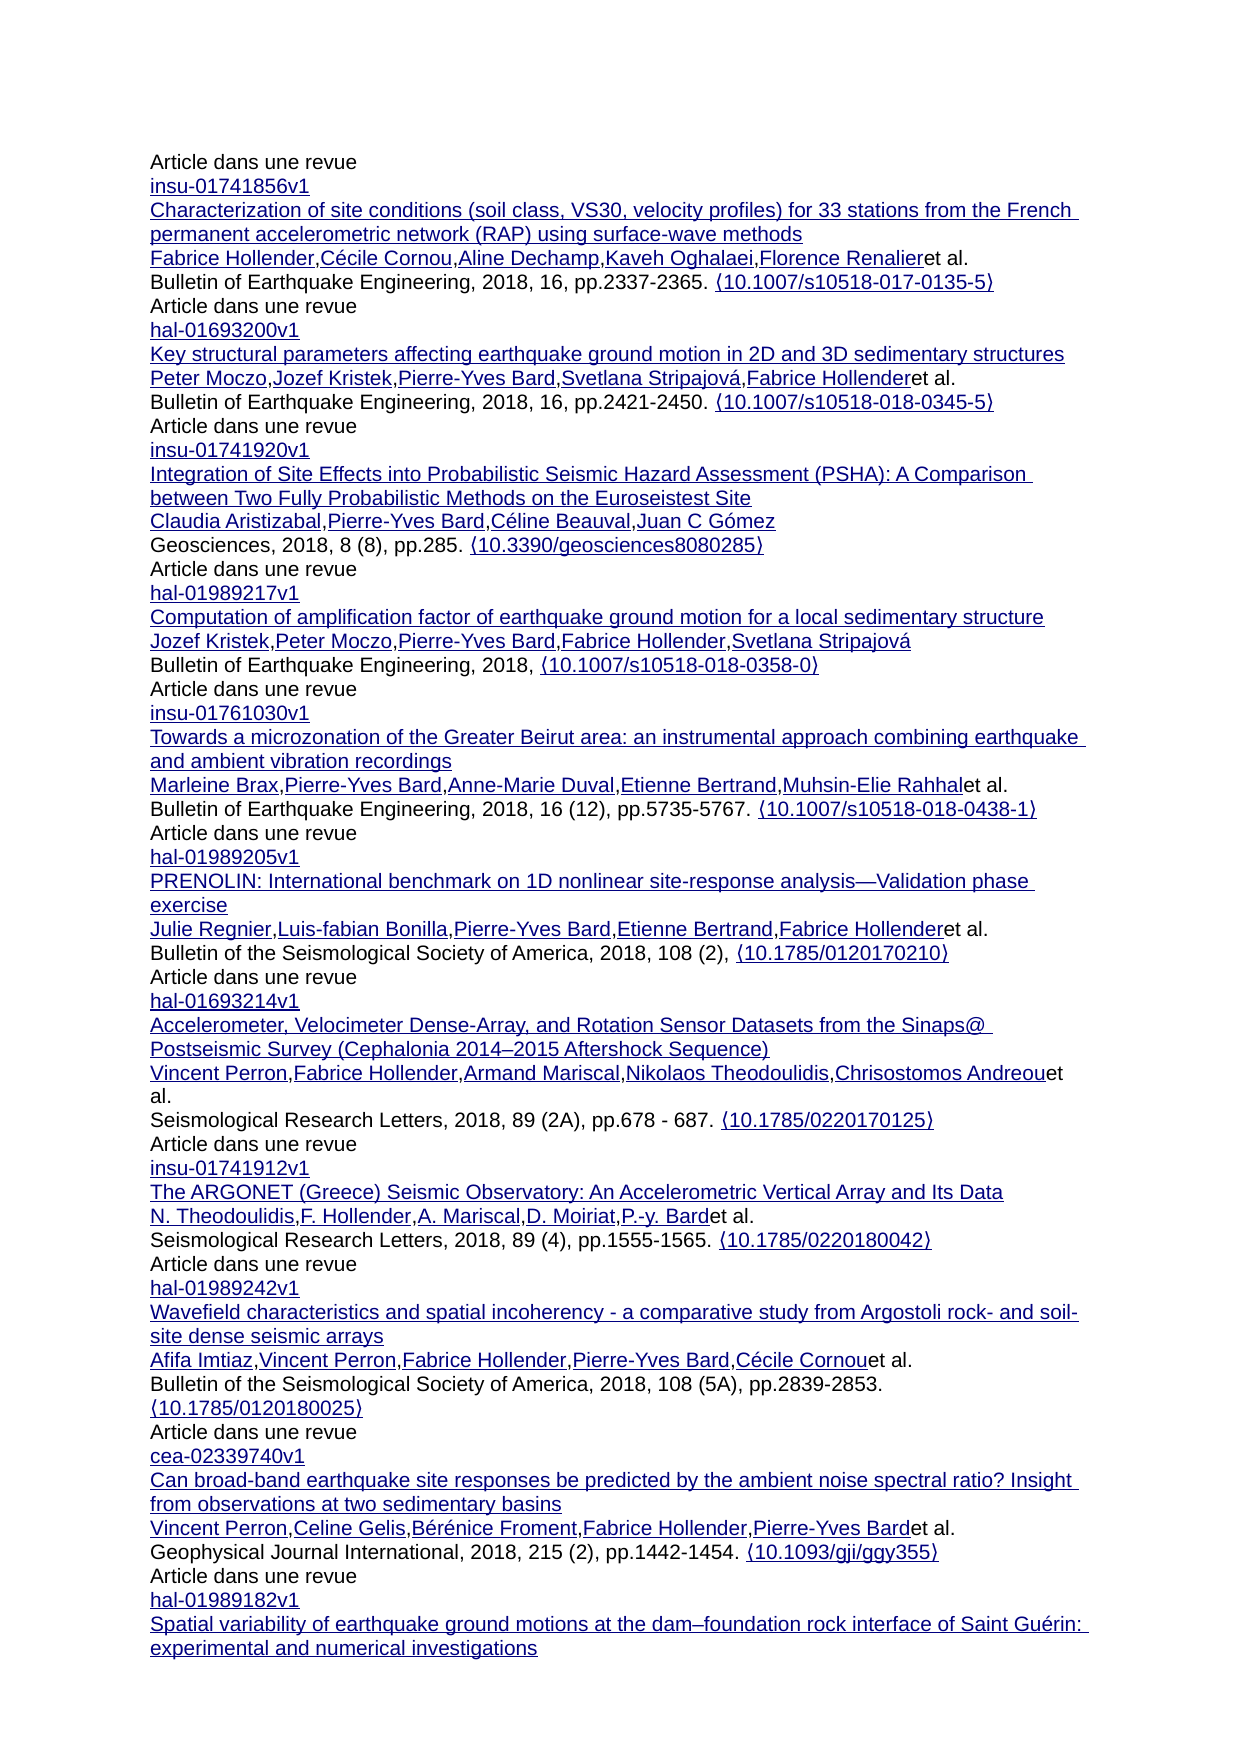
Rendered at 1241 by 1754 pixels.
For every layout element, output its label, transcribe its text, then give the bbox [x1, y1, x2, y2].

table_cell Accelerometer, Velocimeter Dense‐Array, and Rotation Sensor Datasets from the Sinaps@ Postseismic Survey (Cephalonia 2014–2015 Aftershock Sequence) Vincent Perron,Fabrice Hollender,Armand Mariscal,Nikolaos Theodoulidis,Chrisostomos Andreouet al. Seismological Research Letters, 2018, 89 (2A), pp.678 - 687. ⟨10.1785/0220170125⟩ Article dans une revue insu-01741912v1 [150, 1013, 1090, 1180]
table_cell Can broad-band earthquake site responses be predicted by the ambient noise spectral ratio? Insight from observations at two sedimentary basins Vincent Perron,Celine Gelis,Bérénice Froment,Fabrice Hollender,Pierre-Yves Bardet al. Geophysical Journal International, 2018, 215 (2), pp.1442-1454. ⟨10.1093/gji/ggy355⟩ Article dans une revue hal-01989182v1 [150, 1468, 1090, 1611]
table_cell Spatial variability of earthquake ground motions at the dam–foundation rock interface of Saint Guérin: experimental and numerical investigations [150, 1611, 1090, 1659]
table_cell Integration of Site Effects into Probabilistic Seismic Hazard Assessment (PSHA): A Comparison between Two Fully Probabilistic Methods on the Euroseistest Site Claudia Aristizabal,Pierre-Yves Bard,Céline Beauval,Juan C Gómez Geosciences, 2018, 8 (8), pp.285. ⟨10.3390/geosciences8080285⟩ Article dans une revue hal-01989217v1 [150, 461, 1090, 605]
table_cell Characterization of site conditions (soil class, VS30, velocity profiles) for 33 stations from the French permanent accelerometric network (RAP) using surface-wave methods Fabrice Hollender,Cécile Cornou,Aline Dechamp,Kaveh Oghalaei,Florence Renalieret al. Bulletin of Earthquake Engineering, 2018, 16, pp.2337-2365. ⟨10.1007/s10518-017-0135-5⟩ Article dans une revue hal-01693200v1 [150, 198, 1090, 342]
table_cell Wavefield characteristics and spatial incoherency - a comparative study from Argostoli rock- and soil-site dense seismic arrays Afifa Imtiaz,Vincent Perron,Fabrice Hollender,Pierre-Yves Bard,Cécile Cornouet al. Bulletin of the Seismological Society of America, 2018, 108 (5A), pp.2839-2853. ⟨10.1785/0120180025⟩ Article dans une revue cea-02339740v1 [150, 1300, 1090, 1468]
table_cell Computation of amplification factor of earthquake ground motion for a local sedimentary structure Jozef Kristek,Peter Moczo,Pierre-Yves Bard,Fabrice Hollender,Svetlana Stripajová Bulletin of Earthquake Engineering, 2018, ⟨10.1007/s10518-018-0358-0⟩ Article dans une revue insu-01761030v1 [150, 605, 1090, 725]
table_cell The ARGONET (Greece) Seismic Observatory: An Accelerometric Vertical Array and Its Data N. Theodoulidis,F. Hollender,A. Mariscal,D. Moiriat,P.‐y. Bardet al. Seismological Research Letters, 2018, 89 (4), pp.1555-1565. ⟨10.1785/0220180042⟩ Article dans une revue hal-01989242v1 [150, 1180, 1090, 1300]
table_cell Key structural parameters affecting earthquake ground motion in 2D and 3D sedimentary structures Peter Moczo,Jozef Kristek,Pierre-Yves Bard,Svetlana Stripajová,Fabrice Hollenderet al. Bulletin of Earthquake Engineering, 2018, 16, pp.2421-2450. ⟨10.1007/s10518-018-0345-5⟩ Article dans une revue insu-01741920v1 [150, 342, 1090, 461]
table_cell PRENOLIN: International benchmark on 1D nonlinear site‐response analysis—Validation phase exercise Julie Regnier,Luis‐fabian Bonilla,Pierre-Yves Bard,Etienne Bertrand,Fabrice Hollenderet al. Bulletin of the Seismological Society of America, 2018, 108 (2), ⟨10.1785/0120170210⟩ Article dans une revue hal-01693214v1 [150, 869, 1090, 1012]
table_cell Article dans une revue insu-01741856v1 [150, 150, 1090, 198]
table_cell Towards a microzonation of the Greater Beirut area: an instrumental approach combining earthquake and ambient vibration recordings Marleine Brax,Pierre-Yves Bard,Anne-Marie Duval,Etienne Bertrand,Muhsin-Elie Rahhalet al. Bulletin of Earthquake Engineering, 2018, 16 (12), pp.5735-5767. ⟨10.1007/s10518-018-0438-1⟩ Article dans une revue hal-01989205v1 [150, 725, 1090, 869]
